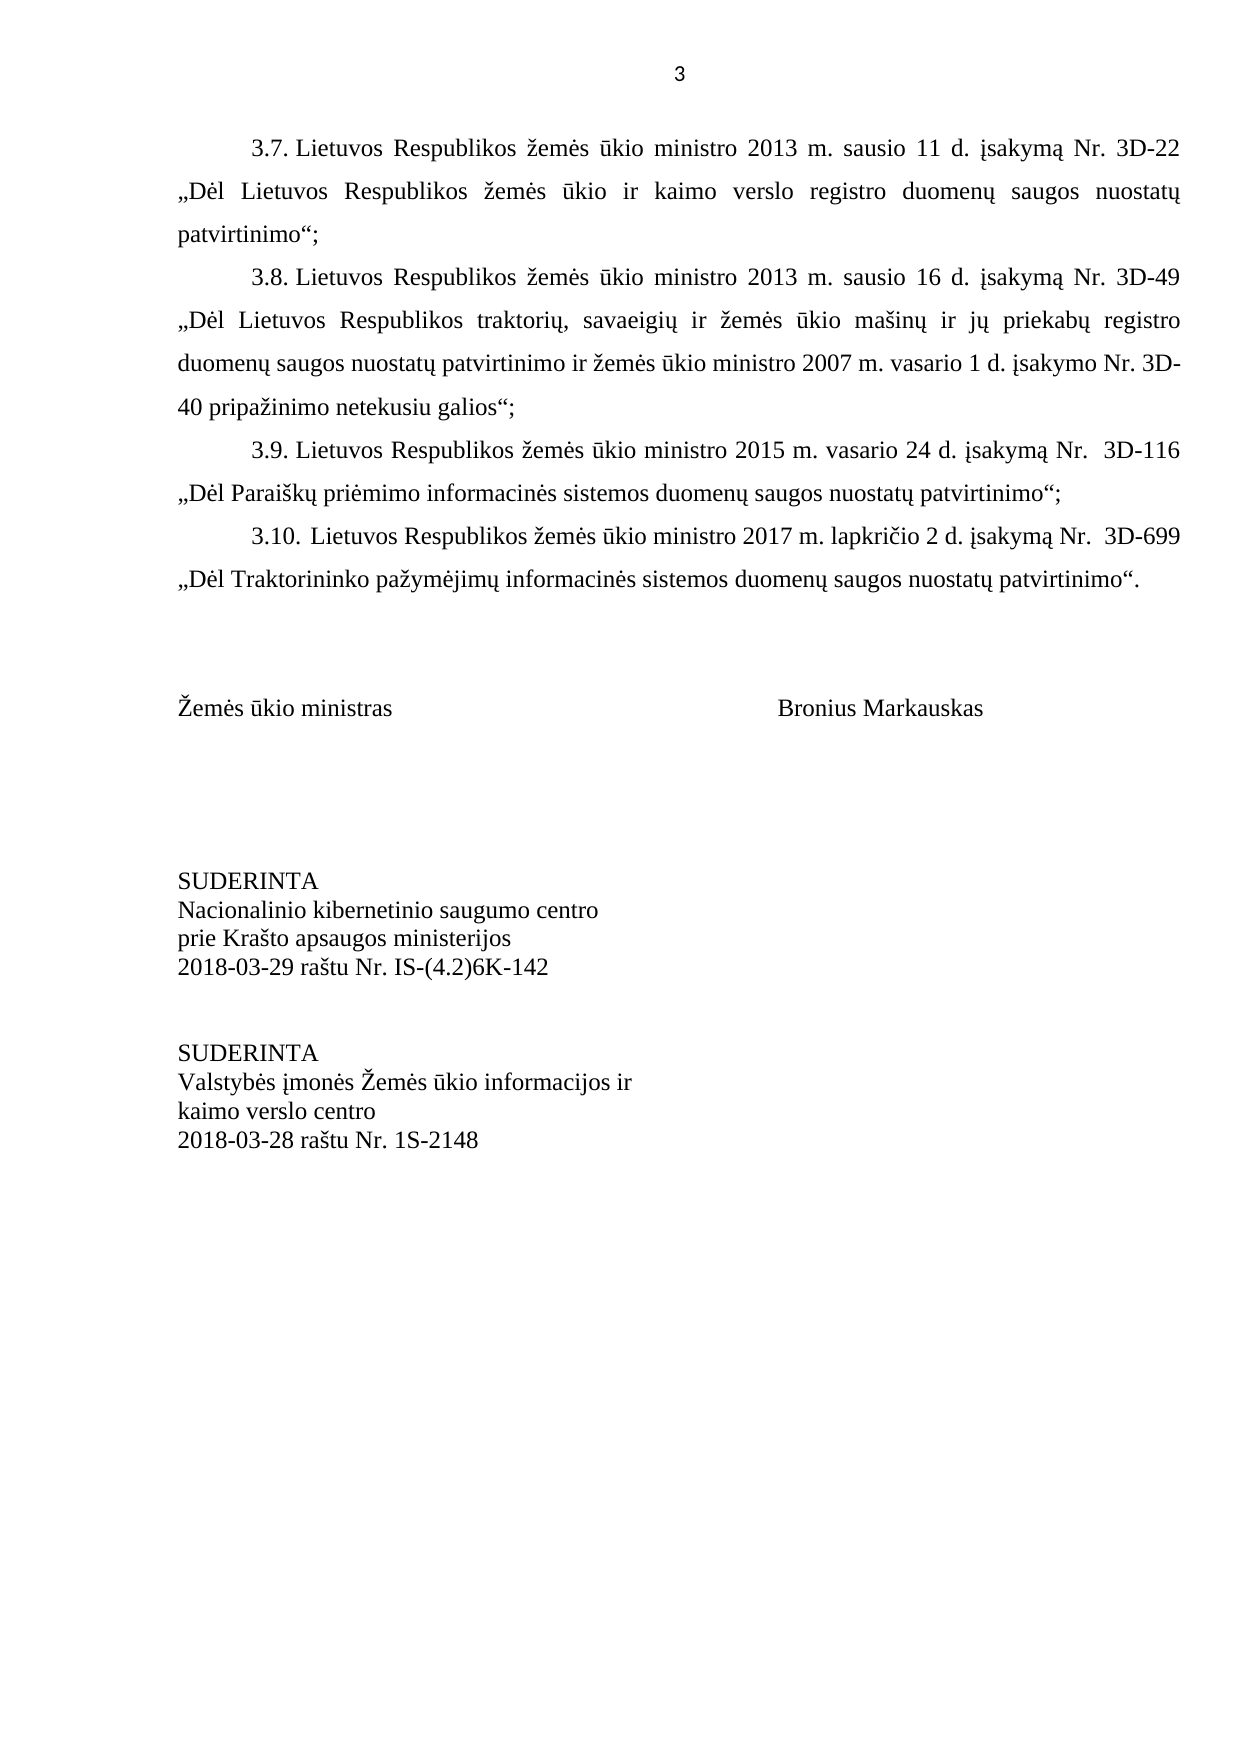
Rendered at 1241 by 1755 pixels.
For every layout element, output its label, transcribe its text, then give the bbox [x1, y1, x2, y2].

text 3.9. Lietuvos Respublikos žemės ūkio ministro 2015 m. vasario 24 d. įsakymą Nr. 3D-116 „Dėl Paraiškų priėmimo informacinės sistemos duomenų saugos nuostatų patvirtinimo“; [177, 435, 1181, 507]
text 3.8. Lietuvos Respublikos žemės ūkio ministro 2013 m. sausio 16 d. įsakymą Nr. 3D-49 „Dėl Lietuvos Respublikos traktorių, savaeigių ir žemės ūkio mašinų ir jų priekabų registro duomenų saugos nuostatų patvirtinimo ir žemės ūkio ministro 2007 m. vasario 1 d. įsakymo Nr. 3D-40 pripažinimo netekusiu galios“; [177, 262, 1181, 420]
text 2018-03-29 raštu Nr. IS-(4.2)6K-142 [177, 952, 1181, 981]
text Žemės ūkio ministras Bronius Markauskas [177, 693, 1181, 722]
text Valstybės įmonės Žemės ūkio informacijos ir [177, 1067, 1181, 1096]
text kaimo verslo centro [177, 1096, 1181, 1125]
text 3.10. Lietuvos Respublikos žemės ūkio ministro 2017 m. lapkričio 2 d. įsakymą Nr. 3D-699 „Dėl Traktorininko pažymėjimų informacinės sistemos duomenų saugos nuostatų patvirtinimo“. [177, 521, 1181, 593]
text Nacionalinio kibernetinio saugumo centro [177, 895, 1181, 923]
text SUDERINTA [177, 866, 1181, 895]
text 2018-03-28 raštu Nr. 1S-2148 [177, 1125, 1181, 1153]
text 3.7. Lietuvos Respublikos žemės ūkio ministro 2013 m. sausio 11 d. įsakymą Nr. 3D-22 „Dėl Lietuvos Respublikos žemės ūkio ir kaimo verslo registro duomenų saugos nuostatų patvirtinimo“; [177, 133, 1181, 248]
text prie Krašto apsaugos ministerijos [177, 923, 1181, 952]
text SUDERINTA [177, 1038, 1181, 1067]
